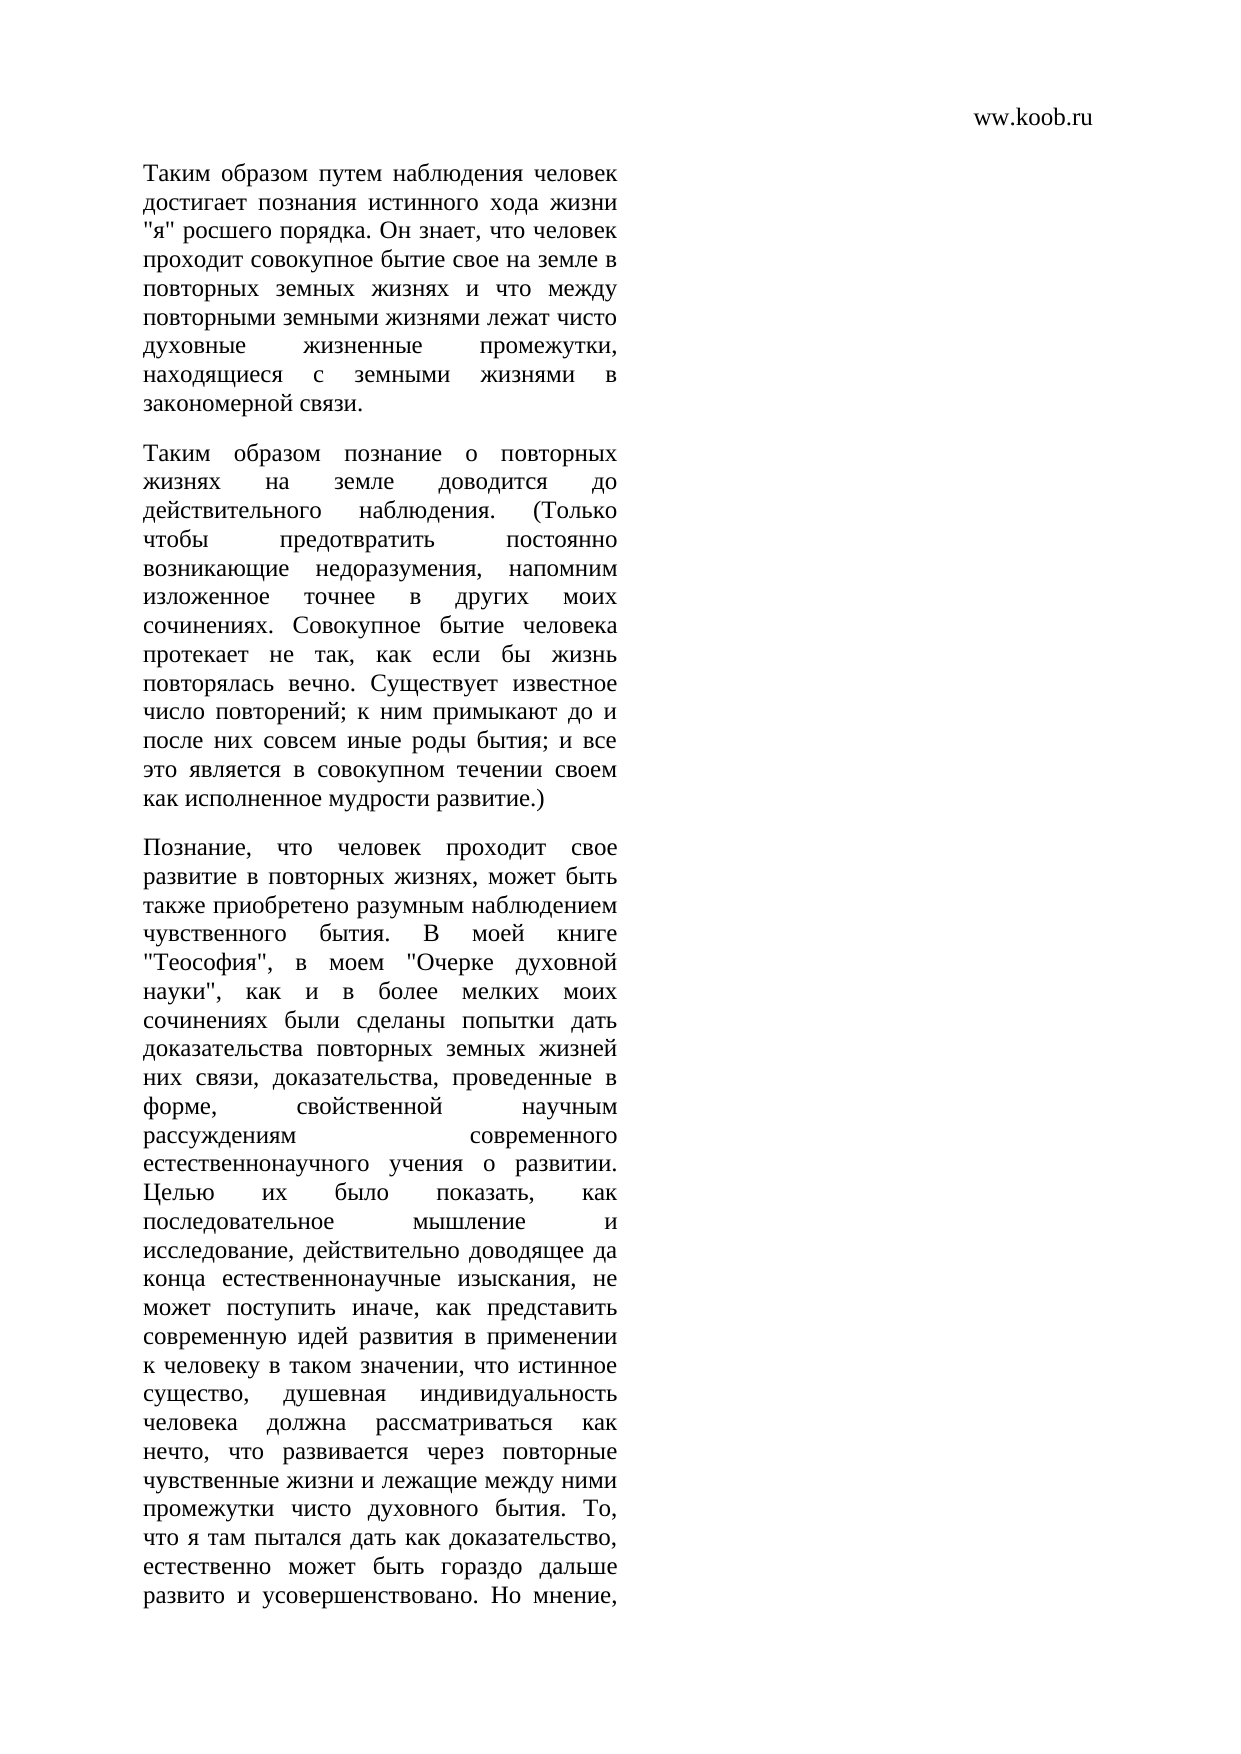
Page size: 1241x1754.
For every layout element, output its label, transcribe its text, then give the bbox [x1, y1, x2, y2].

table_header [618, 148, 1093, 1608]
table_header Таким образом путем наблюдения человек достигает познания истинного хода жизни "я" росшего порядка. Он знает, что человек проходит совокупное бытие свое на земле в повторных земных жизнях и что между повторными земными жизнями лежат чисто духовные жизненные промежутки, находящиеся с земными жизнями в закономерной связи. Таким образом познание о повторных жизнях на земле доводится до действительного наблюдения. (Только чтобы предотвратить постоянно возникающие недоразумения, напомним изложенное точнее в других моих сочинениях. Совокупное бытие человека протекает не так, как если бы жизнь повторялась вечно. Существует известное число повторений; к ним примыкают до и после них совсем иные роды бытия; и все это является в совокупном течении своем как исполненное мудрости развитие.) Познание, что человек проходит свое развитие в повторных жизнях, может быть также приобретено разумным наблюдением чувственного бытия. В моей книге "Теософия", в моем "Очерке духовной науки", как и в более мелких моих сочинениях были сделаны попытки дать доказательства повторных земных жизней них связи, доказательства, проведенные в форме, свойственной научным рассуждениям современного естественнонаучного учения о развитии. Целью их было показать, как последовательное мышление и исследование, действительно доводящее да конца естественнонаучные изыскания, не может пoступить иначе, как представить современную идей развития в применении к человеку в таком значении, что истинное существо, душевная индивидуальность человека должна рассматриваться как нечто, что развивается через повторные чувственные жизни и лежащие между ними промежутки чисто духовного бытия. То, что я там пытался дать как доказательство, естественно может быть гораздо дальше развито и усовершенствовано. Но мнение, [143, 148, 618, 1608]
